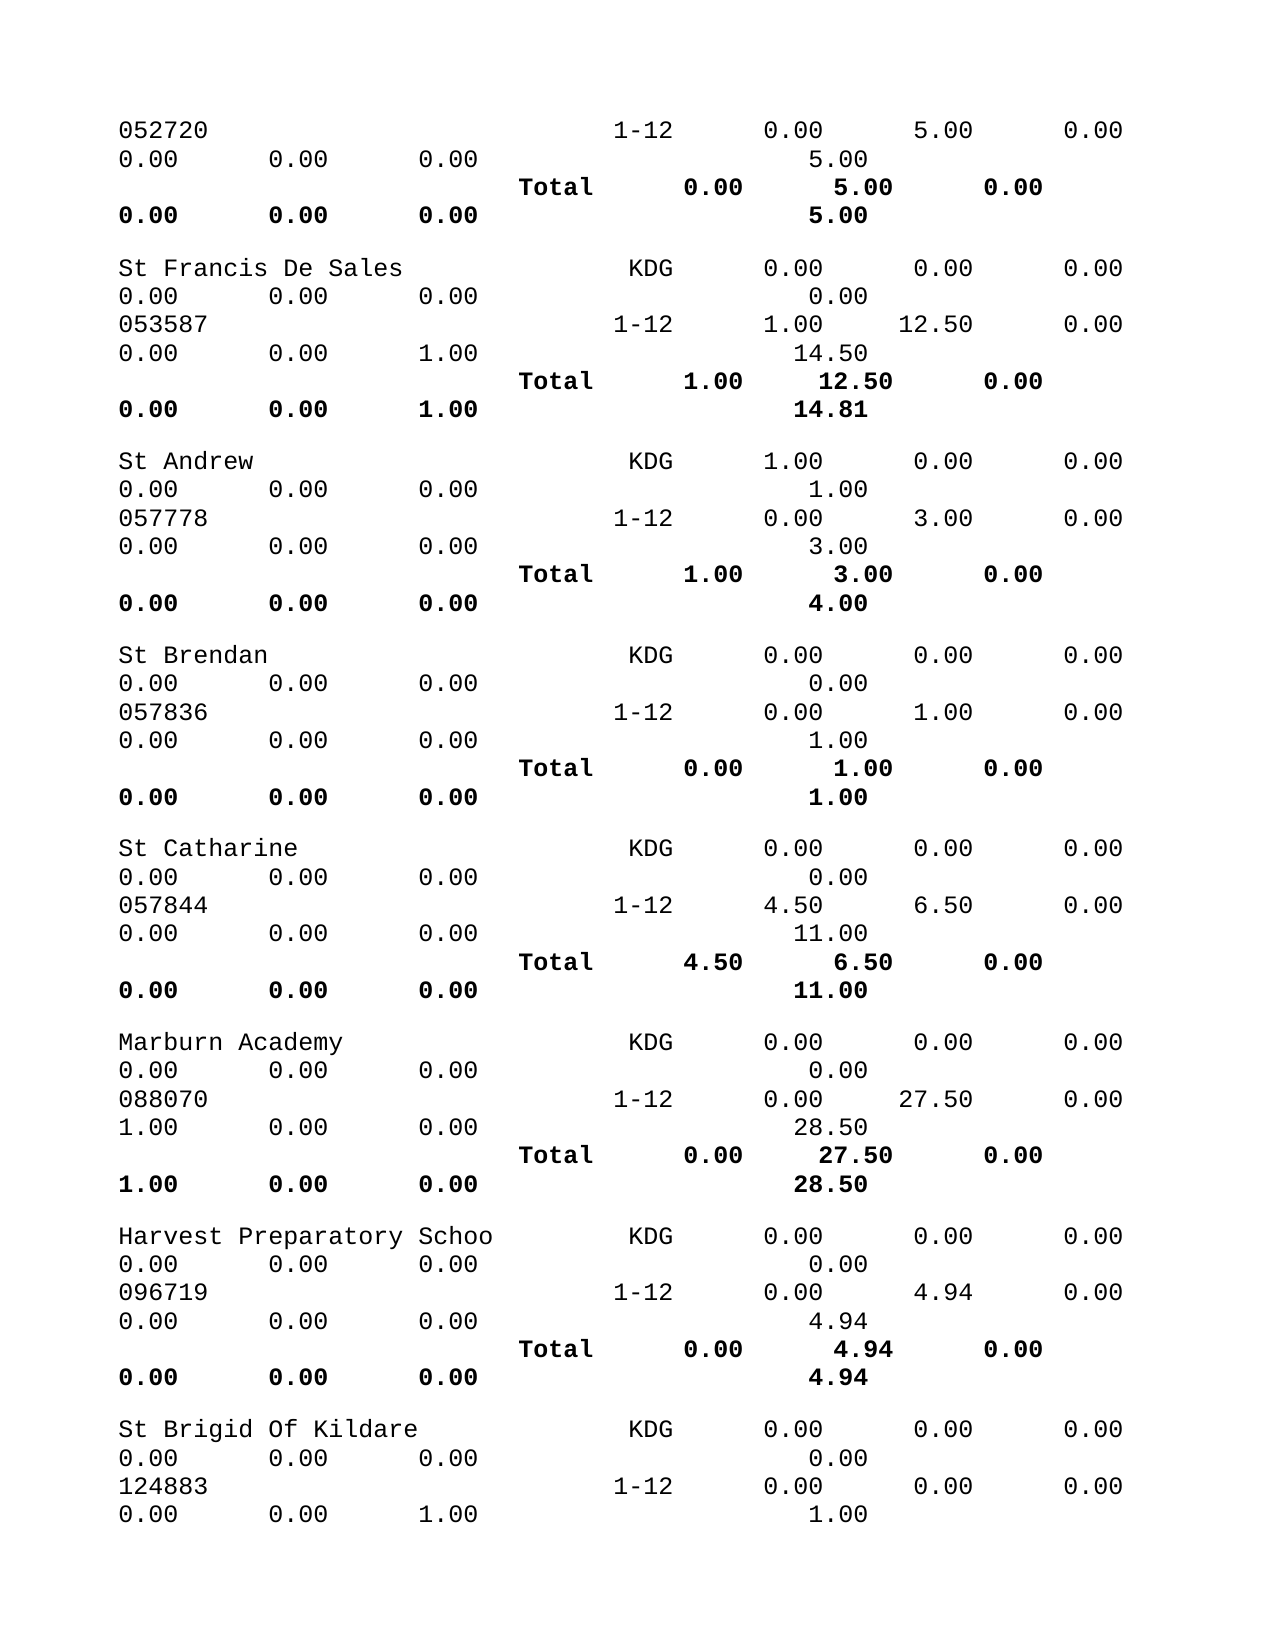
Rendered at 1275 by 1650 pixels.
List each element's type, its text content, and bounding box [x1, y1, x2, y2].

text Total 1.00 3.00 0.00 0.00 0.00 0.00 4.00 [118, 562, 1157, 619]
text Total 0.00 4.94 0.00 0.00 0.00 0.00 4.94 [118, 1337, 1157, 1393]
text 057778 1-12 0.00 3.00 0.00 0.00 0.00 0.00 3.00 [118, 505, 1157, 562]
text Total 1.00 12.50 0.00 0.00 0.00 1.00 14.81 [118, 368, 1157, 425]
text Total 4.50 6.50 0.00 0.00 0.00 0.00 11.00 [118, 949, 1157, 1006]
text Total 0.00 5.00 0.00 0.00 0.00 0.00 5.00 [118, 175, 1157, 231]
text St Catharine KDG 0.00 0.00 0.00 0.00 0.00 0.00 0.00 [118, 836, 1157, 893]
text Total 0.00 1.00 0.00 0.00 0.00 0.00 1.00 [118, 756, 1157, 812]
text 053587 1-12 1.00 12.50 0.00 0.00 0.00 1.00 14.50 [118, 312, 1157, 368]
text Total 0.00 27.50 0.00 1.00 0.00 0.00 28.50 [118, 1143, 1157, 1200]
text Marburn Academy KDG 0.00 0.00 0.00 0.00 0.00 0.00 0.00 [118, 1030, 1157, 1086]
text 057836 1-12 0.00 1.00 0.00 0.00 0.00 0.00 1.00 [118, 699, 1157, 756]
text Harvest Preparatory Schoo KDG 0.00 0.00 0.00 0.00 0.00 0.00 0.00 [118, 1223, 1157, 1280]
text 057844 1-12 4.50 6.50 0.00 0.00 0.00 0.00 11.00 [118, 893, 1157, 949]
text 088070 1-12 0.00 27.50 0.00 1.00 0.00 0.00 28.50 [118, 1086, 1157, 1143]
text St Andrew KDG 1.00 0.00 0.00 0.00 0.00 0.00 1.00 [118, 449, 1157, 505]
text St Brendan KDG 0.00 0.00 0.00 0.00 0.00 0.00 0.00 [118, 642, 1157, 699]
text St Brigid Of Kildare KDG 0.00 0.00 0.00 0.00 0.00 0.00 0.00 [118, 1417, 1157, 1474]
text St Francis De Sales KDG 0.00 0.00 0.00 0.00 0.00 0.00 0.00 [118, 255, 1157, 312]
text 096719 1-12 0.00 4.94 0.00 0.00 0.00 0.00 4.94 [118, 1280, 1157, 1337]
text 124883 1-12 0.00 0.00 0.00 0.00 0.00 1.00 1.00 [118, 1474, 1157, 1530]
text 052720 1-12 0.00 5.00 0.00 0.00 0.00 0.00 5.00 [118, 118, 1157, 175]
